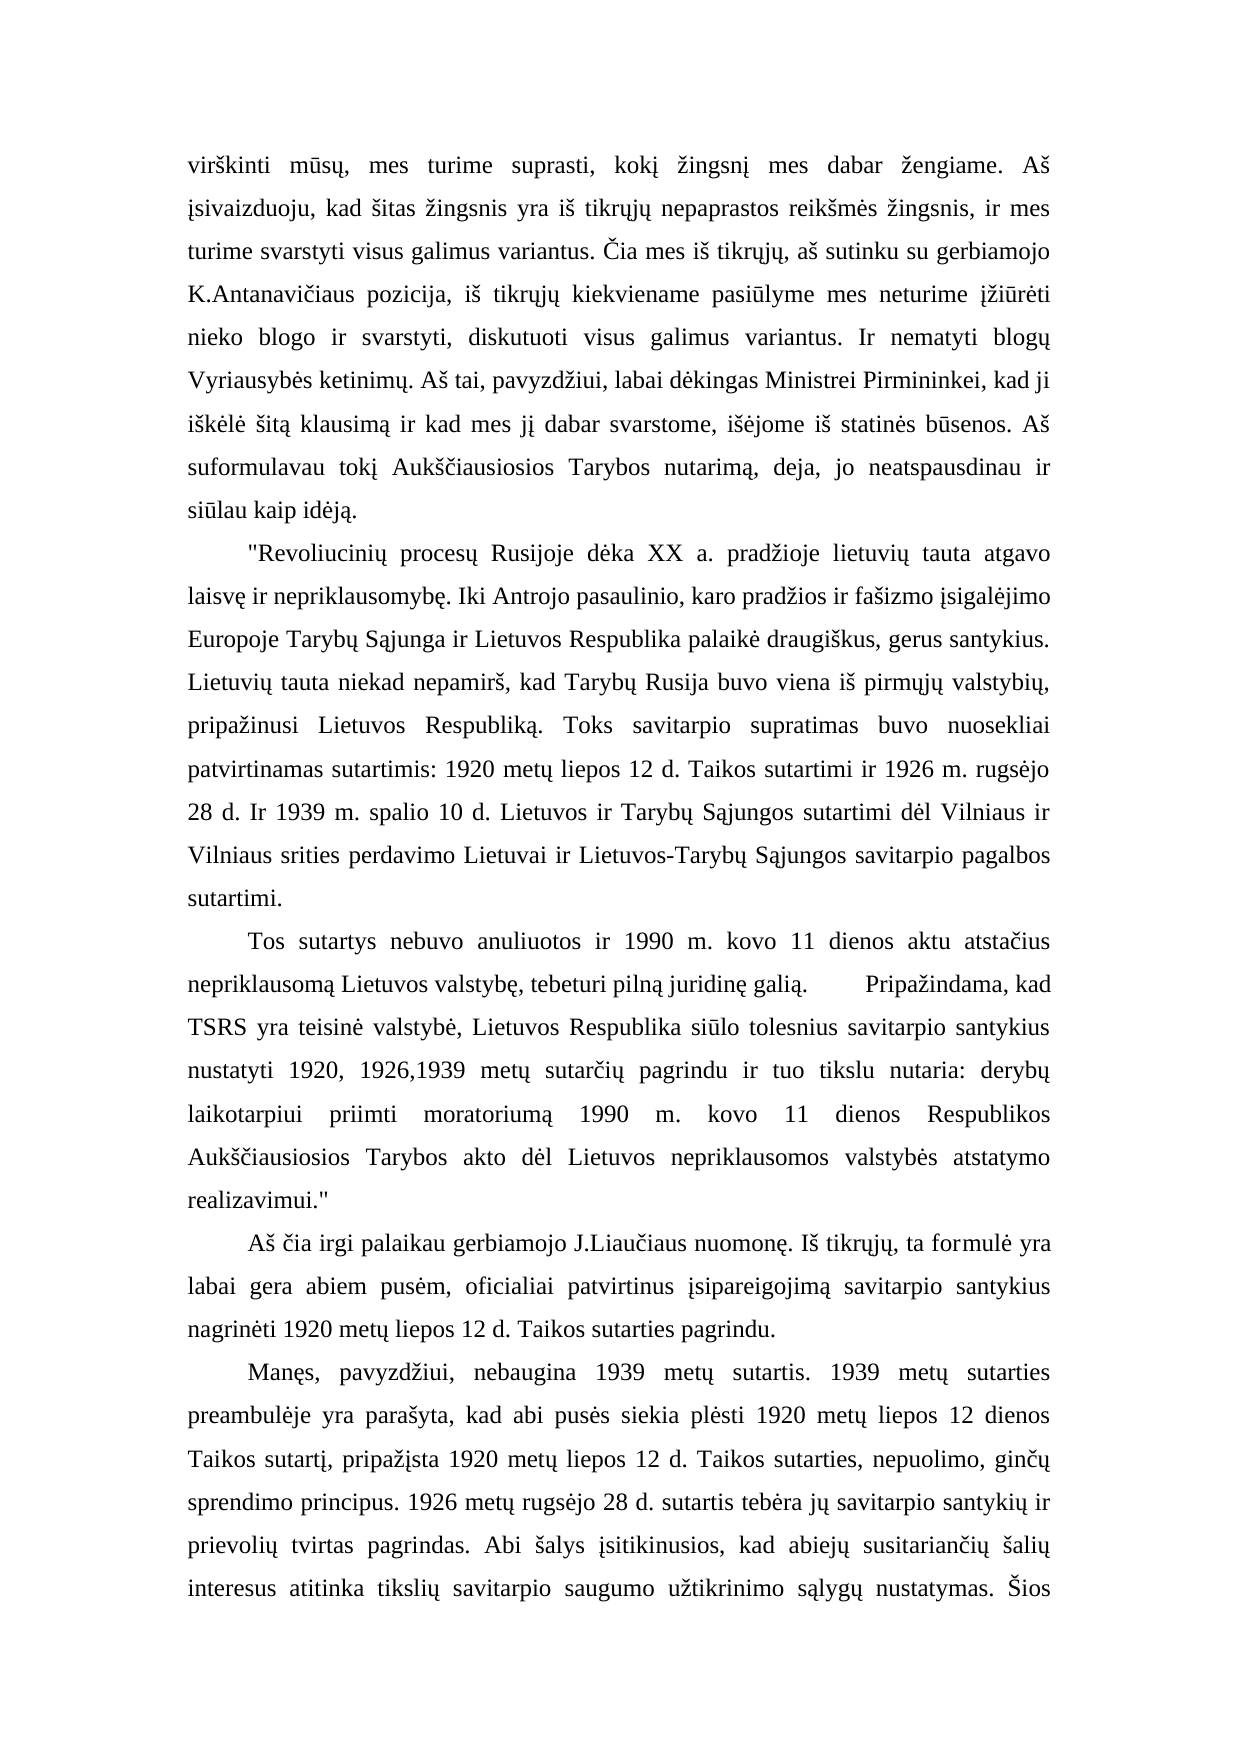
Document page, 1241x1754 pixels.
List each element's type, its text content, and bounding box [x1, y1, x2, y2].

text Manęs, pavyzdžiui, nebaugina 1939 metų sutartis. 1939 metų sutarties preambulėje yra parašyta, kad abi pusės siekia plėsti 1920 metų liepos 12 dienos Taikos sutartį, pripažįsta 1920 metų liepos 12 d. Taikos sutarties, nepuolimo, ginčų sprendimo principus. 1926 metų rugsėjo 28 d. sutartis tebėra jų savitarpio santykių ir prievolių tvirtas pagrindas. Abi šalys įsitikinusios, kad abiejų susitariančių šalių interesus atitinka tikslių savitarpio saugumo užtikrinimo sąlygų nustatymas. Šios [187, 1357, 1051, 1602]
text Aš čia irgi palaikau gerbiamojo J.Liaučiaus nuomonę. Iš tikrųjų, ta for­mulė yra labai gera abiem pusėm, oficialiai patvirtinus įsipareigojimą savitarpio santykius nagrinėti 1920 metų liepos 12 d. Taikos sutarties pagrindu. [187, 1228, 1051, 1343]
text virškinti mūsų, mes turime suprasti, kokį žingsnį mes dabar žengiame. Aš įsivaizduoju, kad šitas žingsnis yra iš tikrųjų nepaprastos reikšmės žingsnis, ir mes turime svarstyti visus galimus variantus. Čia mes iš tikrųjų, aš sutinku su gerbiamojo K.Antanavičiaus pozicija, iš tikrųjų kiekviename pasiūlyme mes neturime įžiūrėti nieko blogo ir svarstyti, diskutuoti visus galimus variantus. Ir nematyti blogų Vyriausybės ketinimų. Aš tai, pavyzdžiui, labai dėkingas Ministrei Pirmininkei, kad ji iškėlė šitą klausimą ir kad mes jį dabar svarstome, išėjome iš statinės būsenos. Aš suformulavau tokį Aukščiausiosios Tarybos nutarimą, deja, jo neatspausdinau ir siūlau kaip idėją. [187, 150, 1051, 524]
text "Revoliucinių procesų Rusijoje dėka XX a. pradžioje lietuvių tauta atgavo laisvę ir nepriklausomybę. Iki Antrojo pasaulinio, karo pradžios ir fašizmo įsigalėjimo Europoje Tarybų Sąjunga ir Lietuvos Respublika palaikė draugiškus, gerus santykius. Lietuvių tauta niekad nepamirš, kad Tarybų Rusija buvo viena iš pirmųjų valstybių, pripažinusi Lietuvos Respubliką. Toks savitarpio supratimas buvo nuosekliai patvirtinamas sutartimis: 1920 metų liepos 12 d. Taikos sutartimi ir 1926 m. rugsėjo 28 d. Ir 1939 m. spalio 10 d. Lietuvos ir Tarybų Sąjungos sutartimi dėl Vilniaus ir Vilniaus srities perdavimo Lietuvai ir Lietuvos-Tarybų Sąjungos savitarpio pagalbos sutar­timi. [187, 538, 1051, 912]
text Tos sutartys nebuvo anuliuotos ir 1990 m. kovo 11 dienos aktu atstačius nepriklausomą Lietuvos valstybę, tebeturi pilną juridinę galią. Pripažindama, kad TSRS yra teisinė valstybė, Lietuvos Respublika siūlo tolesnius savitarpio santykius nustatyti 1920, 1926,1939 metų sutarčių pagrindu ir tuo tikslu nutaria: derybų laikotarpiui priimti moratoriumą 1990 m. kovo 11 dienos Respublikos Aukščiausiosios Tarybos akto dėl Lietuvos nepriklausomos valstybės atstatymo realizavimui." [187, 926, 1051, 1214]
